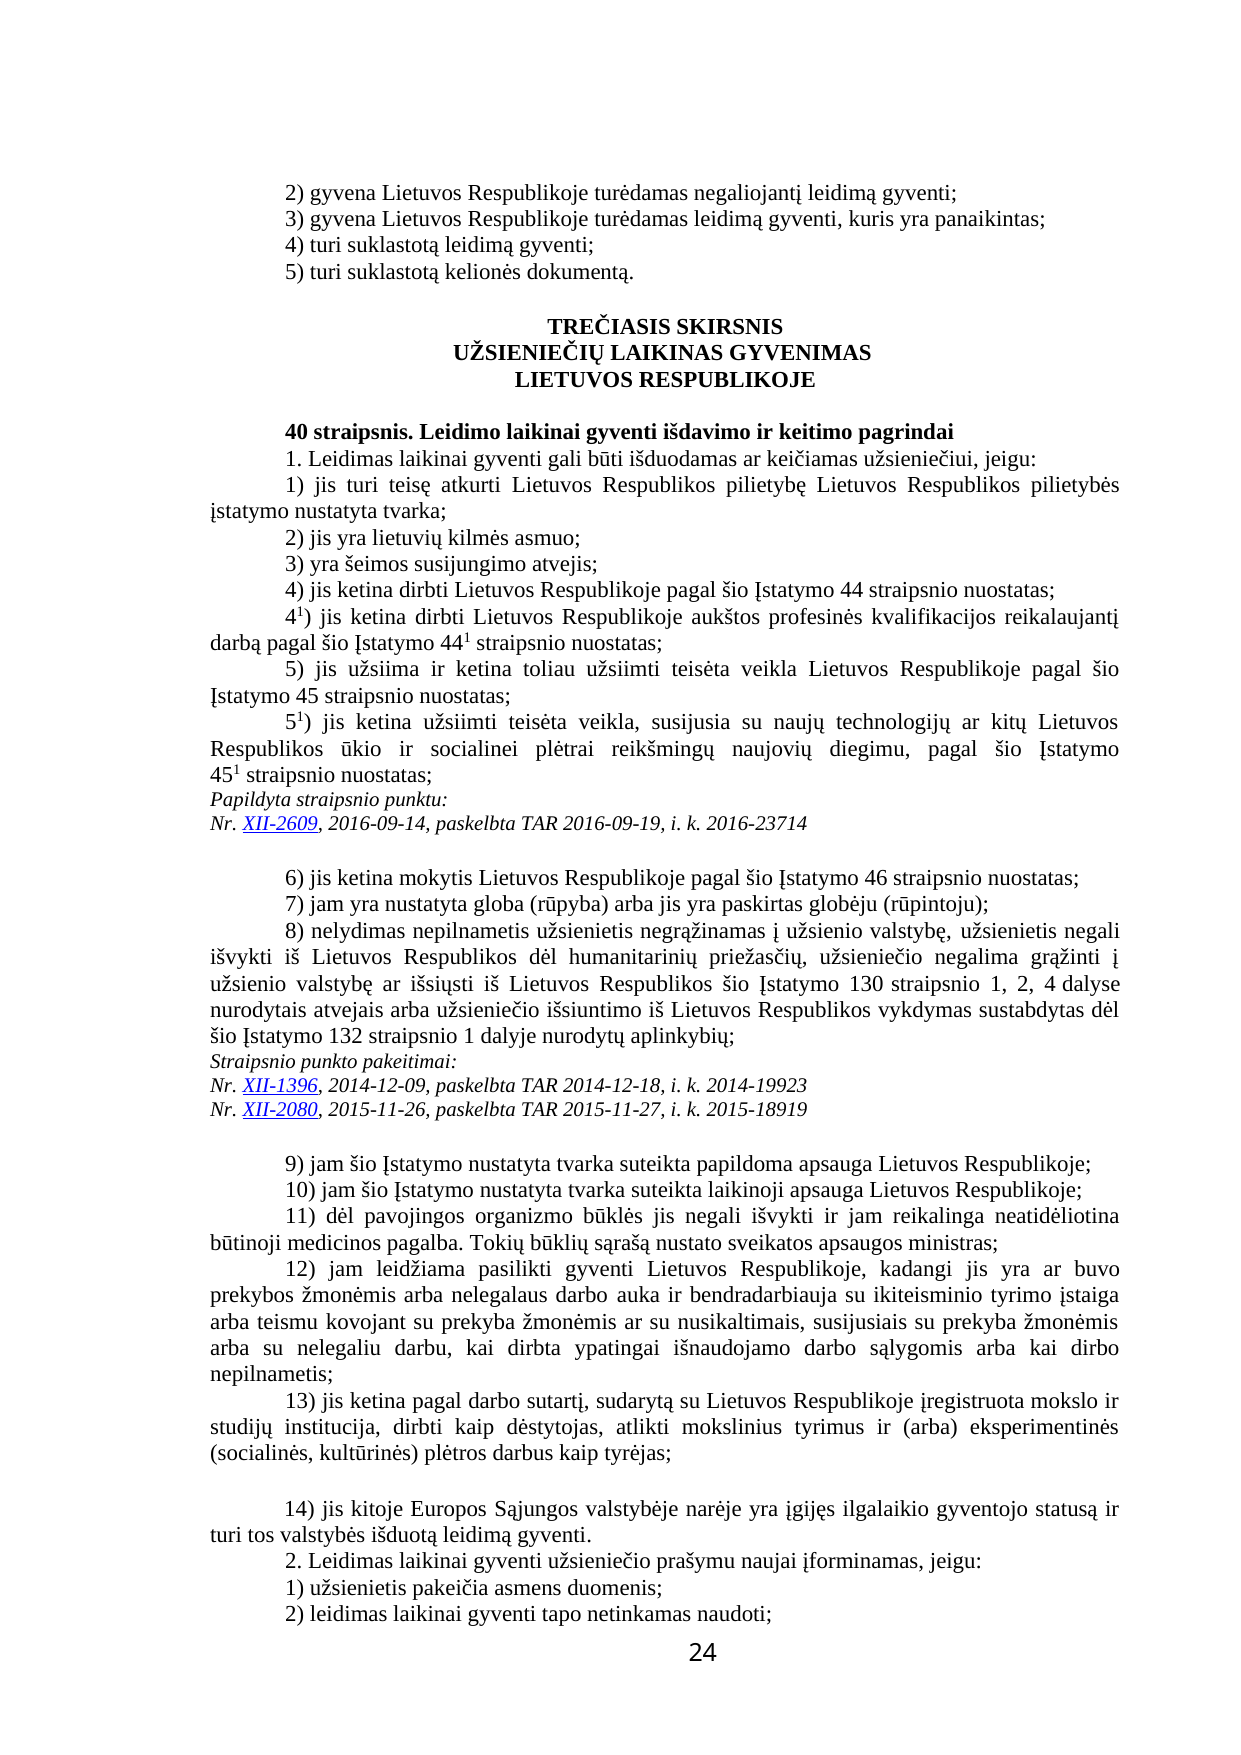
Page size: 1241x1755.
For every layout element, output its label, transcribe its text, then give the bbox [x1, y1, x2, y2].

text Nr. XII-2080, 2015-11-26, paskelbta TAR 2015-11-27, i. k. 2015-18919 [210, 1097, 1120, 1121]
text 4) turi suklastotą leidimą gyventi; [210, 231, 1120, 258]
text 2) leidimas laikinai gyventi tapo netinkamas naudoti; [210, 1600, 1120, 1626]
text Nr. XII-1396, 2014-12-09, paskelbta TAR 2014-12-18, i. k. 2014-19923 [210, 1073, 1120, 1097]
text 41) jis ketina dirbti Lietuvos Respublikoje aukštos profesinės kvalifikacijos reikalaujantį darbą pagal šio Įstatymo 441 straipsnio nuostatas; [210, 603, 1120, 656]
text 11) dėl pavojingos organizmo būklės jis negali išvykti ir jam reikalinga neatidėliotina būtinoji medicinos pagalba. Tokių būklių sąrašą nustato sveikatos apsaugos ministras; [210, 1202, 1120, 1255]
text Papildyta straipsnio punktu: [210, 787, 1120, 811]
text 4) jis ketina dirbti Lietuvos Respublikoje pagal šio Įstatymo 44 straipsnio nuostatas; [210, 576, 1120, 603]
text 12) jam leidžiama pasilikti gyventi Lietuvos Respublikoje, kadangi jis yra ar buvo prekybos žmonėmis arba nelegalaus darbo auka ir bendradarbiauja su ikiteisminio tyrimo įstaiga arba teismu kovojant su prekyba žmonėmis ar su nusikaltimais, susijusiais su prekyba žmonėmis arba su nelegaliu darbu, kai dirbta ypatingai išnaudojamo darbo sąlygomis arba kai dirbo nepilnametis; [210, 1255, 1120, 1387]
text 2) gyvena Lietuvos Respublikoje turėdamas negaliojantį leidimą gyventi; [210, 179, 1120, 205]
text 10) jam šio Įstatymo nustatyta tvarka suteikta laikinoji apsauga Lietuvos Respublikoje; [210, 1176, 1120, 1202]
text 9) jam šio Įstatymo nustatyta tvarka suteikta papildoma apsauga Lietuvos Respublikoje; [210, 1149, 1120, 1176]
text 1. Leidimas laikinai gyventi gali būti išduodamas ar keičiamas užsieniečiui, jeigu: [210, 445, 1120, 471]
text 40 straipsnis. Leidimo laikinai gyventi išdavimo ir keitimo pagrindai [210, 418, 1120, 445]
text 2. Leidimas laikinai gyventi užsieniečio prašymu naujai įforminamas, jeigu: [210, 1547, 1120, 1574]
text LIETUVOS RESPUBLIKOJE [210, 366, 1120, 392]
text 3) gyvena Lietuvos Respublikoje turėdamas leidimą gyventi, kuris yra panaikintas; [210, 205, 1120, 231]
text 13) jis ketina pagal darbo sutartį, sudarytą su Lietuvos Respublikoje įregistruota mokslo ir studijų institucija, dirbti kaip dėstytojas, atlikti mokslinius tyrimus ir (arba) eksperimentinės (socialinės, kultūrinės) plėtros darbus kaip tyrėjas; [210, 1387, 1120, 1466]
text Straipsnio punkto pakeitimai: [210, 1049, 1120, 1073]
text 2) jis yra lietuvių kilmės asmuo; [210, 524, 1120, 550]
text 51) jis ketina užsiimti teisėta veikla, susijusia su naujų technologijų ar kitų Lietuvos Respublikos ūkio ir socialinei plėtrai reikšmingų naujovių diegimu, pagal šio Įstatymo 451 straipsnio nuostatas; [210, 708, 1120, 787]
text TREČIASIS SKIRSNIS [210, 313, 1120, 339]
text 1) užsienietis pakeičia asmens duomenis; [210, 1574, 1120, 1600]
text 6) jis ketina mokytis Lietuvos Respublikoje pagal šio Įstatymo 46 straipsnio nuostatas; [210, 864, 1120, 891]
text 1) jis turi teisę atkurti Lietuvos Respublikos pilietybę Lietuvos Respublikos pilietybės įstatymo nustatyta tvarka; [210, 471, 1120, 524]
text 5) turi suklastotą kelionės dokumentą. [210, 258, 1120, 284]
text 8) nelydimas nepilnametis užsienietis negrąžinamas į užsienio valstybę, užsienietis negali išvykti iš Lietuvos Respublikos dėl humanitarinių priežasčių, užsieniečio negalima grąžinti į užsienio valstybę ar išsiųsti iš Lietuvos Respublikos šio Įstatymo 130 straipsnio 1, 2, 4 dalyse nurodytais atvejais arba užsieniečio išsiuntimo iš Lietuvos Respublikos vykdymas sustabdytas dėl šio Įstatymo 132 straipsnio 1 dalyje nurodytų aplinkybių; [210, 917, 1120, 1049]
text 3) yra šeimos susijungimo atvejis; [210, 550, 1120, 576]
text 14) jis kitoje Europos Sąjungos valstybėje narėje yra įgijęs ilgalaikio gyventojo statusą ir turi tos valstybės išduotą leidimą gyventi. [210, 1494, 1120, 1547]
text 7) jam yra nustatyta globa (rūpyba) arba jis yra paskirtas globėju (rūpintoju); [210, 891, 1120, 917]
text Nr. XII-2609, 2016-09-14, paskelbta TAR 2016-09-19, i. k. 2016-23714 [210, 811, 1120, 835]
text 5) jis užsiima ir ketina toliau užsiimti teisėta veikla Lietuvos Respublikoje pagal šio Įstatymo 45 straipsnio nuostatas; [210, 656, 1120, 708]
text UŽSIENIEČIŲ LAIKINAS GYVENIMAS [210, 339, 1120, 366]
